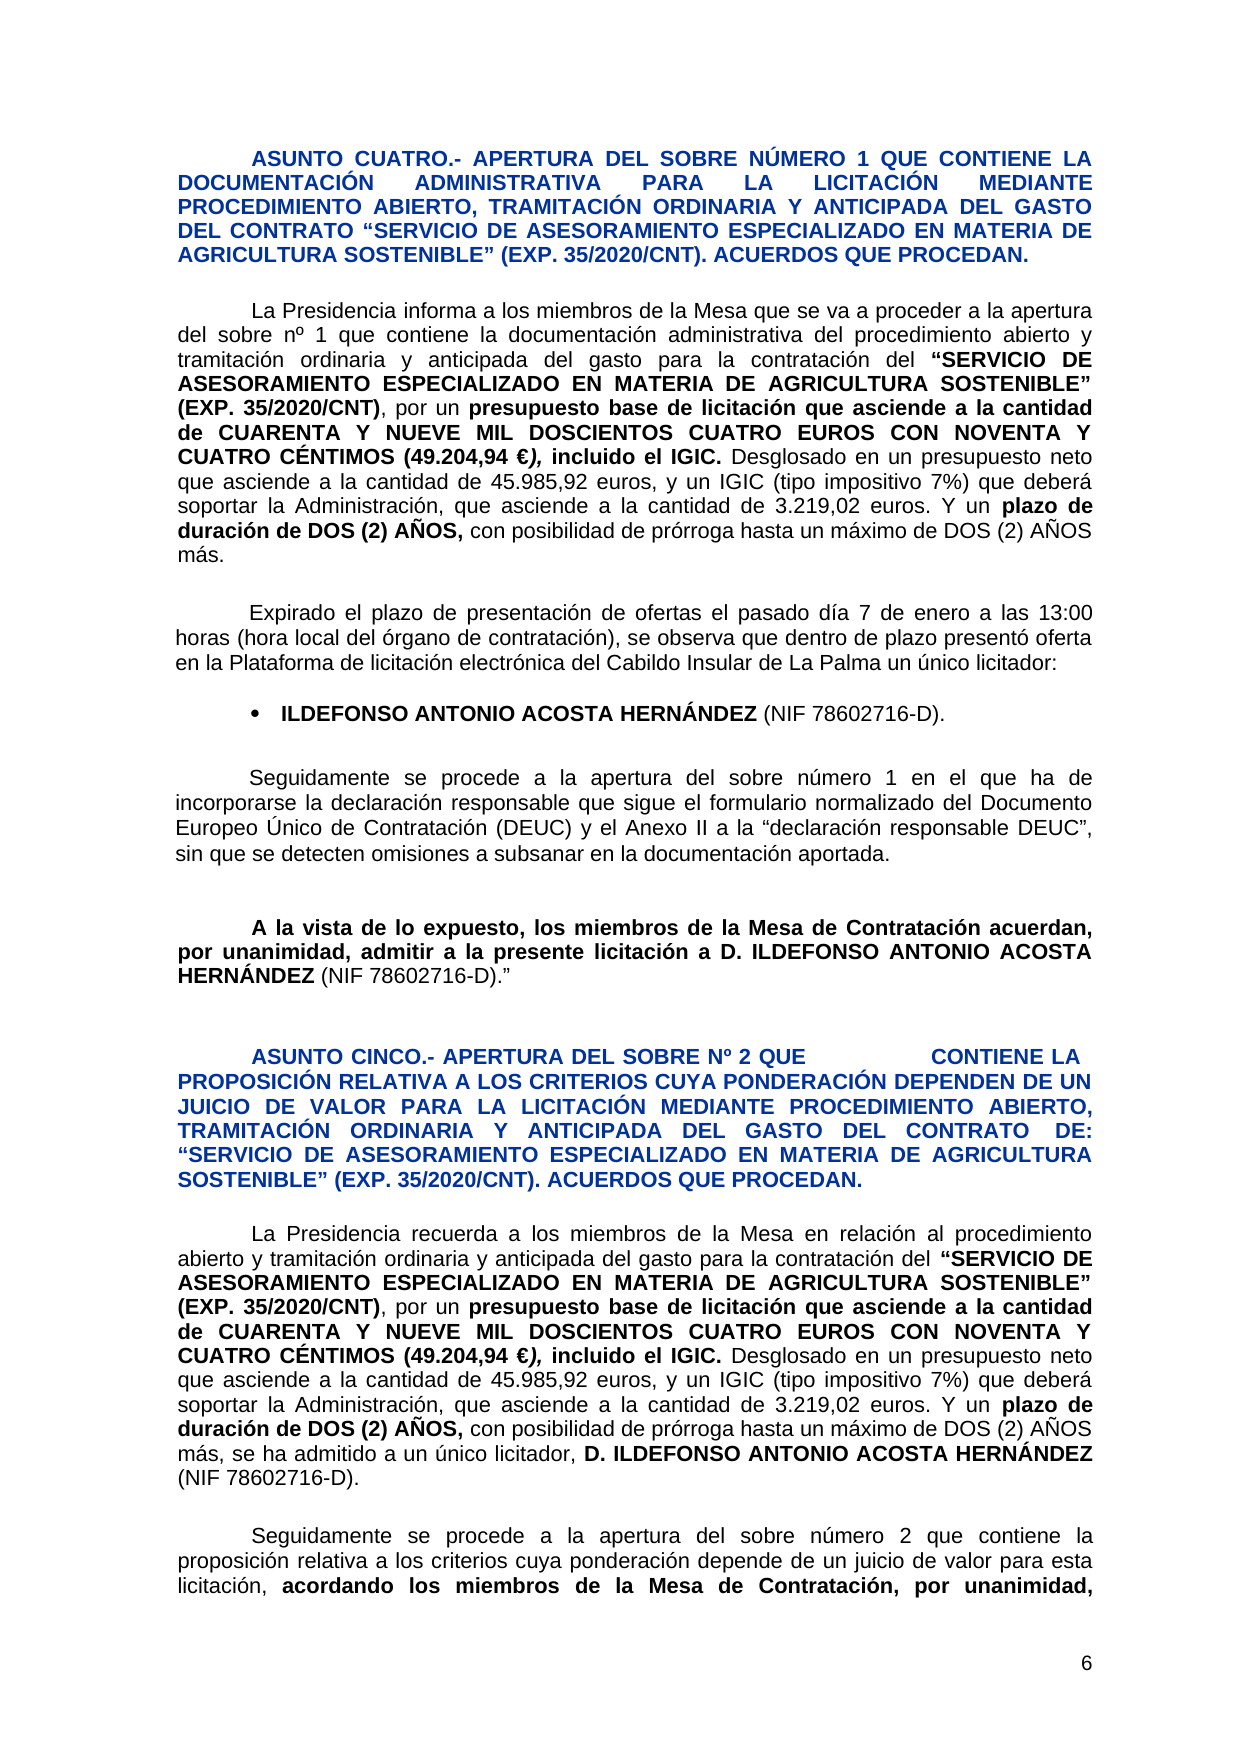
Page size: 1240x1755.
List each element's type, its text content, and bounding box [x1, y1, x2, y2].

text La Presidencia recuerda a los miembros de la Mesa en relación al procedimiento abierto y tramitación ordinaria y anticipada del gasto para la contratación del “SERVICIO DE ASESORAMIENTO ESPECIALIZADO EN MATERIA DE AGRICULTURA SOSTENIBLE” [177, 1223, 1093, 1295]
text CONTIENE LA [931, 1044, 1095, 1068]
text (EXP. 35/2020/CNT), por un presupuesto base de licitación que asciende a la cantidad de CUARENTA Y NUEVE MIL DOSCIENTOS CUATRO EUROS CON NOVENTA Y [177, 396, 1093, 445]
text (EXP. 35/2020/CNT), por un presupuesto base de licitación que asciende a la cantidad de CUARENTA Y NUEVE MIL DOSCIENTOS CUATRO EUROS CON NOVENTA Y [177, 1295, 1093, 1344]
text 6 [1081, 1651, 1094, 1675]
text CUATRO CÉNTIMOS (49.204,94 €), incluido el IGIC. Desglosado en un presupuesto neto que asciende a la cantidad de 45.985,92 euros, y un IGIC (tipo impositivo 7%) que deberá soportar la Administración, que asciende a la cantidad de 3.219,02 euros. Y un plazo de duración de DOS (2) AÑOS, con posibilidad de prórroga hasta un máximo de DOS (2) AÑOS más. [177, 445, 1093, 567]
text ASUNTO CUATRO.- APERTURA DEL SOBRE NÚMERO 1 QUE CONTIENE LA DOCUMENTACIÓN ADMINISTRATIVA PARA LA LICITACIÓN MEDIANTE PROCEDIMIENTO ABIERTO, TRAMITACIÓN ORDINARIA Y ANTICIPADA DEL GASTO DEL CONTRATO “SERVICIO DE ASESORAMIENTO ESPECIALIZADO EN MATERIA DE AGRICULTURA SOSTENIBLE” (EXP. 35/2020/CNT). ACUERDOS QUE PROCEDAN. [177, 148, 1093, 267]
text Seguidamente se procede a la apertura del sobre número 1 en el que ha de incorporarse la declaración responsable que sigue el formulario normalizado del Documento Europeo Único de Contratación (DEUC) y el Anexo II a la “declaración responsable DEUC”, sin que se detecten omisiones a subsanar en la documentación aportada. [175, 765, 1093, 866]
text Seguidamente se procede a la apertura del sobre número 2 que contiene la proposición relativa a los criterios cuya ponderación depende de un juicio de valor para esta licitación, acordando los miembros de la Mesa de Contratación, por unanimidad, recabar informe [177, 1524, 1094, 1602]
text A la vista de lo expuesto, los miembros de la Mesa de Contratación acuerdan, por unanimidad, admitir a la presente licitación a D. ILDEFONSO ANTONIO ACOSTA HERNÁNDEZ (NIF 78602716-D).” [177, 916, 1093, 988]
text Expirado el plazo de presentación de ofertas el pasado día 7 de enero a las 13:00 horas (hora local del órgano de contratación), se observa que dentro de plazo presentó oferta en la Plataforma de licitación electrónica del Cabildo Insular de La Palma un único licitador: [175, 600, 1093, 676]
text PROPOSICIÓN RELATIVA A LOS CRITERIOS CUYA PONDERACIÓN DEPENDEN DE UN [177, 1069, 1095, 1093]
list ILDEFONSO ANTONIO ACOSTA HERNÁNDEZ (NIF 78602716-D). [251, 701, 948, 726]
text La Presidencia informa a los miembros de la Mesa que se va a proceder a la apertura del sobre nº 1 que contiene la documentación administrativa del procedimiento abierto y tramitación ordinaria y anticipada del gasto para la contratación del “SERVICIO DE ASESORAMIENTO ESPECIALIZADO EN MATERIA DE AGRICULTURA SOSTENIBLE” [177, 299, 1093, 396]
text ASUNTO CINCO.- APERTURA DEL SOBRE Nº 2 QUE [251, 1044, 894, 1068]
text JUICIO DE VALOR PARA LA LICITACIÓN MEDIANTE PROCEDIMIENTO ABIERTO, TRAMITACIÓN ORDINARIA Y ANTICIPADA DEL GASTO DEL CONTRATO DE: “SERVICIO DE ASESORAMIENTO ESPECIALIZADO EN MATERIA DE AGRICULTURA SOSTENIBLE” (EXP. 35/2020/CNT). ACUERDOS QUE PROCEDAN. [177, 1095, 1093, 1192]
text CUATRO CÉNTIMOS (49.204,94 €), incluido el IGIC. Desglosado en un presupuesto neto que asciende a la cantidad de 45.985,92 euros, y un IGIC (tipo impositivo 7%) que deberá soportar la Administración, que asciende a la cantidad de 3.219,02 euros. Y un plazo de duración de DOS (2) AÑOS, con posibilidad de prórroga hasta un máximo de DOS (2) AÑOS más, se ha admitido a un único licitador, D. ILDEFONSO ANTONIO ACOSTA HERNÁNDEZ (NIF 78602716-D). [177, 1344, 1093, 1491]
